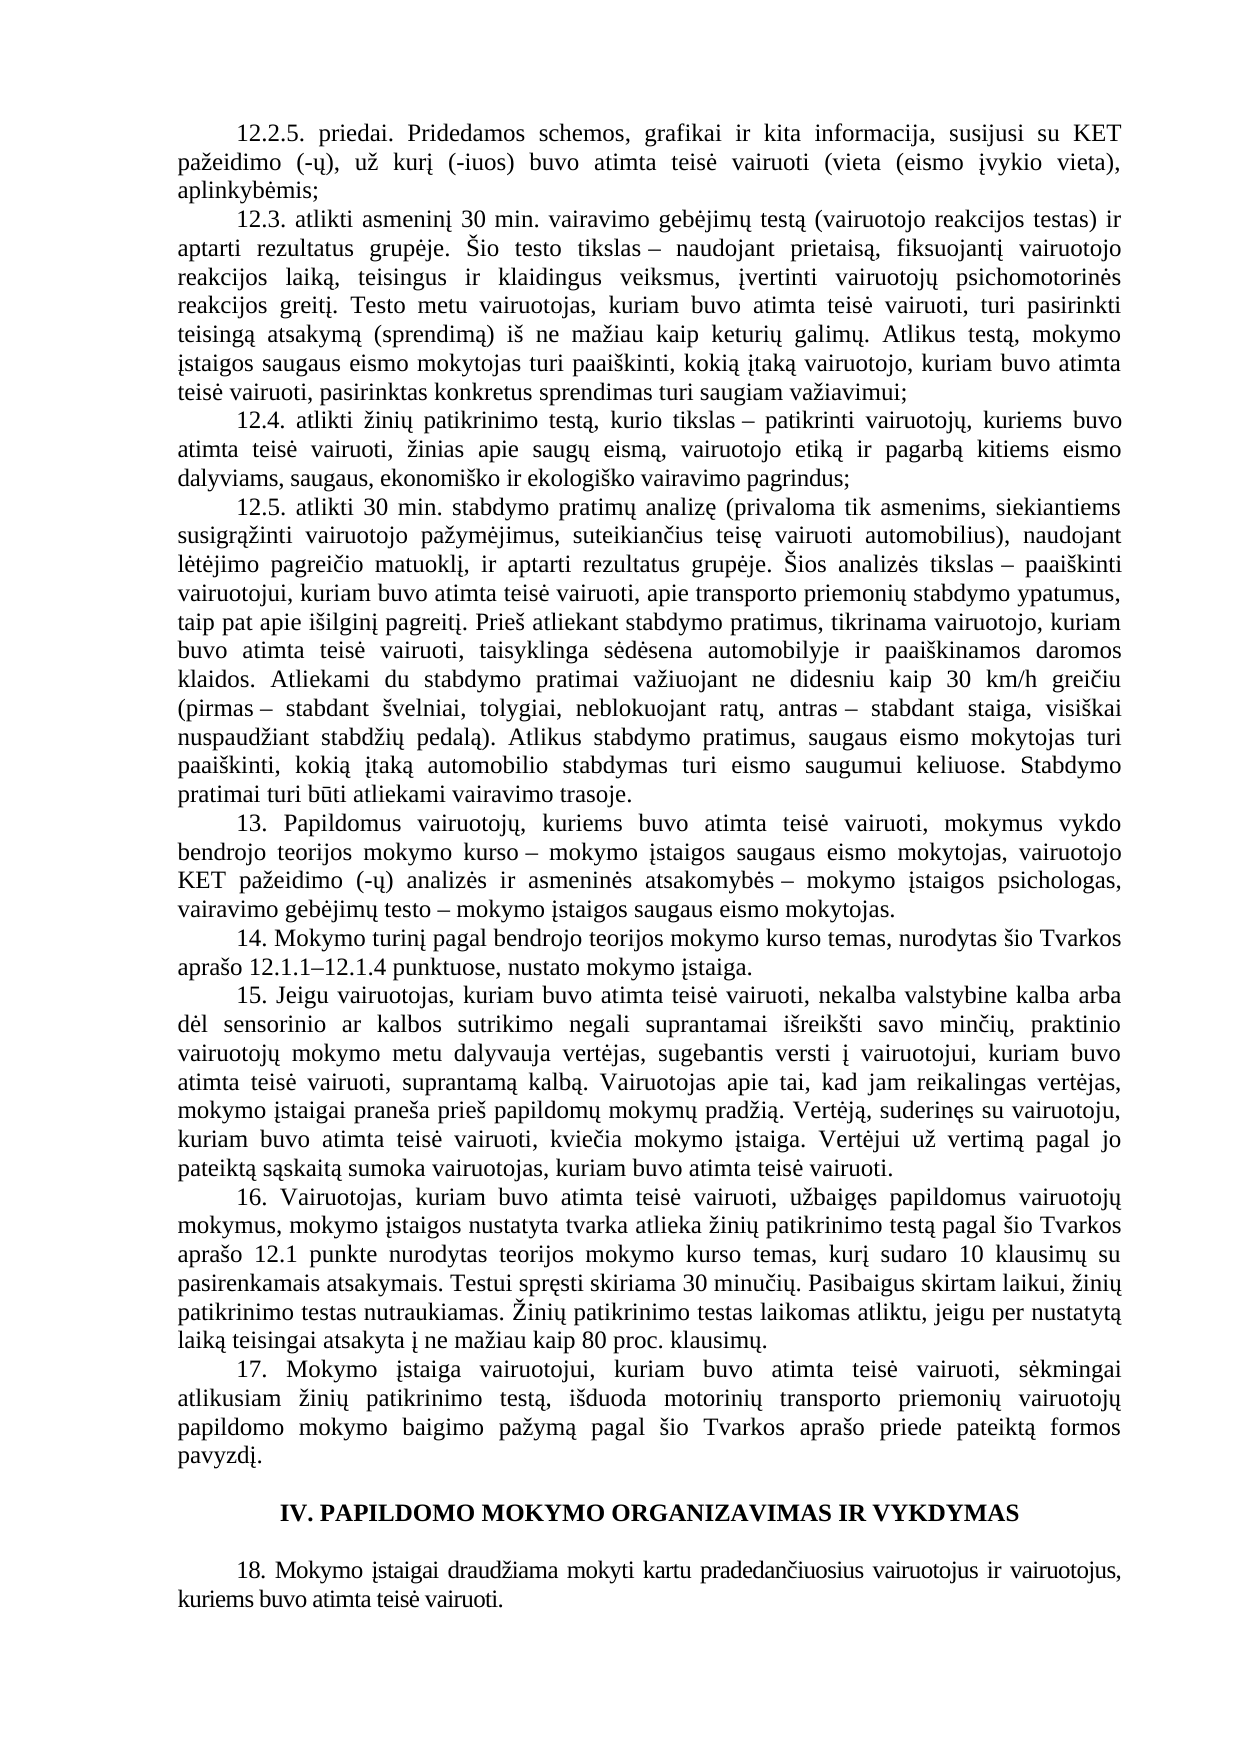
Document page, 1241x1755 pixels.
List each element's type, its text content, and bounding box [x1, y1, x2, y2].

text 12.3. atlikti asmeninį 30 min. vairavimo gebėjimų testą (vairuotojo reakcijos testas) ir aptarti rezultatus grupėje. Šio testo tikslas – naudojant prietaisą, fiksuojantį vairuotojo reakcijos laiką, teisingus ir klaidingus veiksmus, įvertinti vairuotojų psichomotorinės reakcijos greitį. Testo metu vairuotojas, kuriam buvo atimta teisė vairuoti, turi pasirinkti teisingą atsakymą (sprendimą) iš ne mažiau kaip keturių galimų. Atlikus testą, mokymo įstaigos saugaus eismo mokytojas turi paaiškinti, kokią įtaką vairuotojo, kuriam buvo atimta teisė vairuoti, pasirinktas konkretus sprendimas turi saugiam važiavimui; [177, 204, 1122, 406]
text 12.4. atlikti žinių patikrinimo testą, kurio tikslas – patikrinti vairuotojų, kuriems buvo atimta teisė vairuoti, žinias apie saugų eismą, vairuotojo etiką ir pagarbą kitiems eismo dalyviams, saugaus, ekonomiško ir ekologiško vairavimo pagrindus; [177, 406, 1122, 492]
text 16. Vairuotojas, kuriam buvo atimta teisė vairuoti, užbaigęs papildomus vairuotojų mokymus, mokymo įstaigos nustatyta tvarka atlieka žinių patikrinimo testą pagal šio Tvarkos aprašo 12.1 punkte nurodytas teorijos mokymo kurso temas, kurį sudaro 10 klausimų su pasirenkamais atsakymais. Testui spręsti skiriama 30 minučių. Pasibaigus skirtam laikui, žinių patikrinimo testas nutraukiamas. Žinių patikrinimo testas laikomas atliktu, jeigu per nustatytą laiką teisingai atsakyta į ne mažiau kaip 80 proc. klausimų. [177, 1182, 1122, 1354]
text 14. Mokymo turinį pagal bendrojo teorijos mokymo kurso temas, nurodytas šio Tvarkos aprašo 12.1.1–12.1.4 punktuose, nustato mokymo įstaiga. [177, 923, 1122, 981]
text 18. Mokymo įstaigai draudžiama mokyti kartu pradedančiuosius vairuotojus ir vairuotojus, kuriems buvo atimta teisė vairuoti. [177, 1556, 1122, 1613]
text 12.2.5. priedai. Pridedamos schemos, grafikai ir kita informacija, susijusi su KET pažeidimo (-ų), už kurį (-iuos) buvo atimta teisė vairuoti (vieta (eismo įvykio vieta), aplinkybėmis; [177, 118, 1122, 204]
text 15. Jeigu vairuotojas, kuriam buvo atimta teisė vairuoti, nekalba valstybine kalba arba dėl sensorinio ar kalbos sutrikimo negali suprantamai išreikšti savo minčių, praktinio vairuotojų mokymo metu dalyvauja vertėjas, sugebantis versti į vairuotojui, kuriam buvo atimta teisė vairuoti, suprantamą kalbą. Vairuotojas apie tai, kad jam reikalingas vertėjas, mokymo įstaigai praneša prieš papildomų mokymų pradžią. Vertėją, suderinęs su vairuotoju, kuriam buvo atimta teisė vairuoti, kviečia mokymo įstaiga. Vertėjui už vertimą pagal jo pateiktą sąskaitą sumoka vairuotojas, kuriam buvo atimta teisė vairuoti. [177, 981, 1122, 1182]
text IV. PAPILDOMO MOKYMO ORGANIZAVIMAS IR VYKDYMAS [177, 1498, 1122, 1527]
text 12.5. atlikti 30 min. stabdymo pratimų analizę (privaloma tik asmenims, siekiantiems susigrąžinti vairuotojo pažymėjimus, suteikiančius teisę vairuoti automobilius), naudojant lėtėjimo pagreičio matuoklį, ir aptarti rezultatus grupėje. Šios analizės tikslas – paaiškinti vairuotojui, kuriam buvo atimta teisė vairuoti, apie transporto priemonių stabdymo ypatumus, taip pat apie išilginį pagreitį. Prieš atliekant stabdymo pratimus, tikrinama vairuotojo, kuriam buvo atimta teisė vairuoti, taisyklinga sėdėsena automobilyje ir paaiškinamos daromos klaidos. Atliekami du stabdymo pratimai važiuojant ne didesniu kaip 30 km/h greičiu (pirmas – stabdant švelniai, tolygiai, neblokuojant ratų, antras – stabdant staiga, visiškai nuspaudžiant stabdžių pedalą). Atlikus stabdymo pratimus, saugaus eismo mokytojas turi paaiškinti, kokią įtaką automobilio stabdymas turi eismo saugumui keliuose. Stabdymo pratimai turi būti atliekami vairavimo trasoje. [177, 492, 1122, 808]
text 13. Papildomus vairuotojų, kuriems buvo atimta teisė vairuoti, mokymus vykdo bendrojo teorijos mokymo kurso – mokymo įstaigos saugaus eismo mokytojas, vairuotojo KET pažeidimo (-ų) analizės ir asmeninės atsakomybės – mokymo įstaigos psichologas, vairavimo gebėjimų testo – mokymo įstaigos saugaus eismo mokytojas. [177, 808, 1122, 923]
text 17. Mokymo įstaiga vairuotojui, kuriam buvo atimta teisė vairuoti, sėkmingai atlikusiam žinių patikrinimo testą, išduoda motorinių transporto priemonių vairuotojų papildomo mokymo baigimo pažymą pagal šio Tvarkos aprašo priede pateiktą formos pavyzdį. [177, 1354, 1122, 1469]
